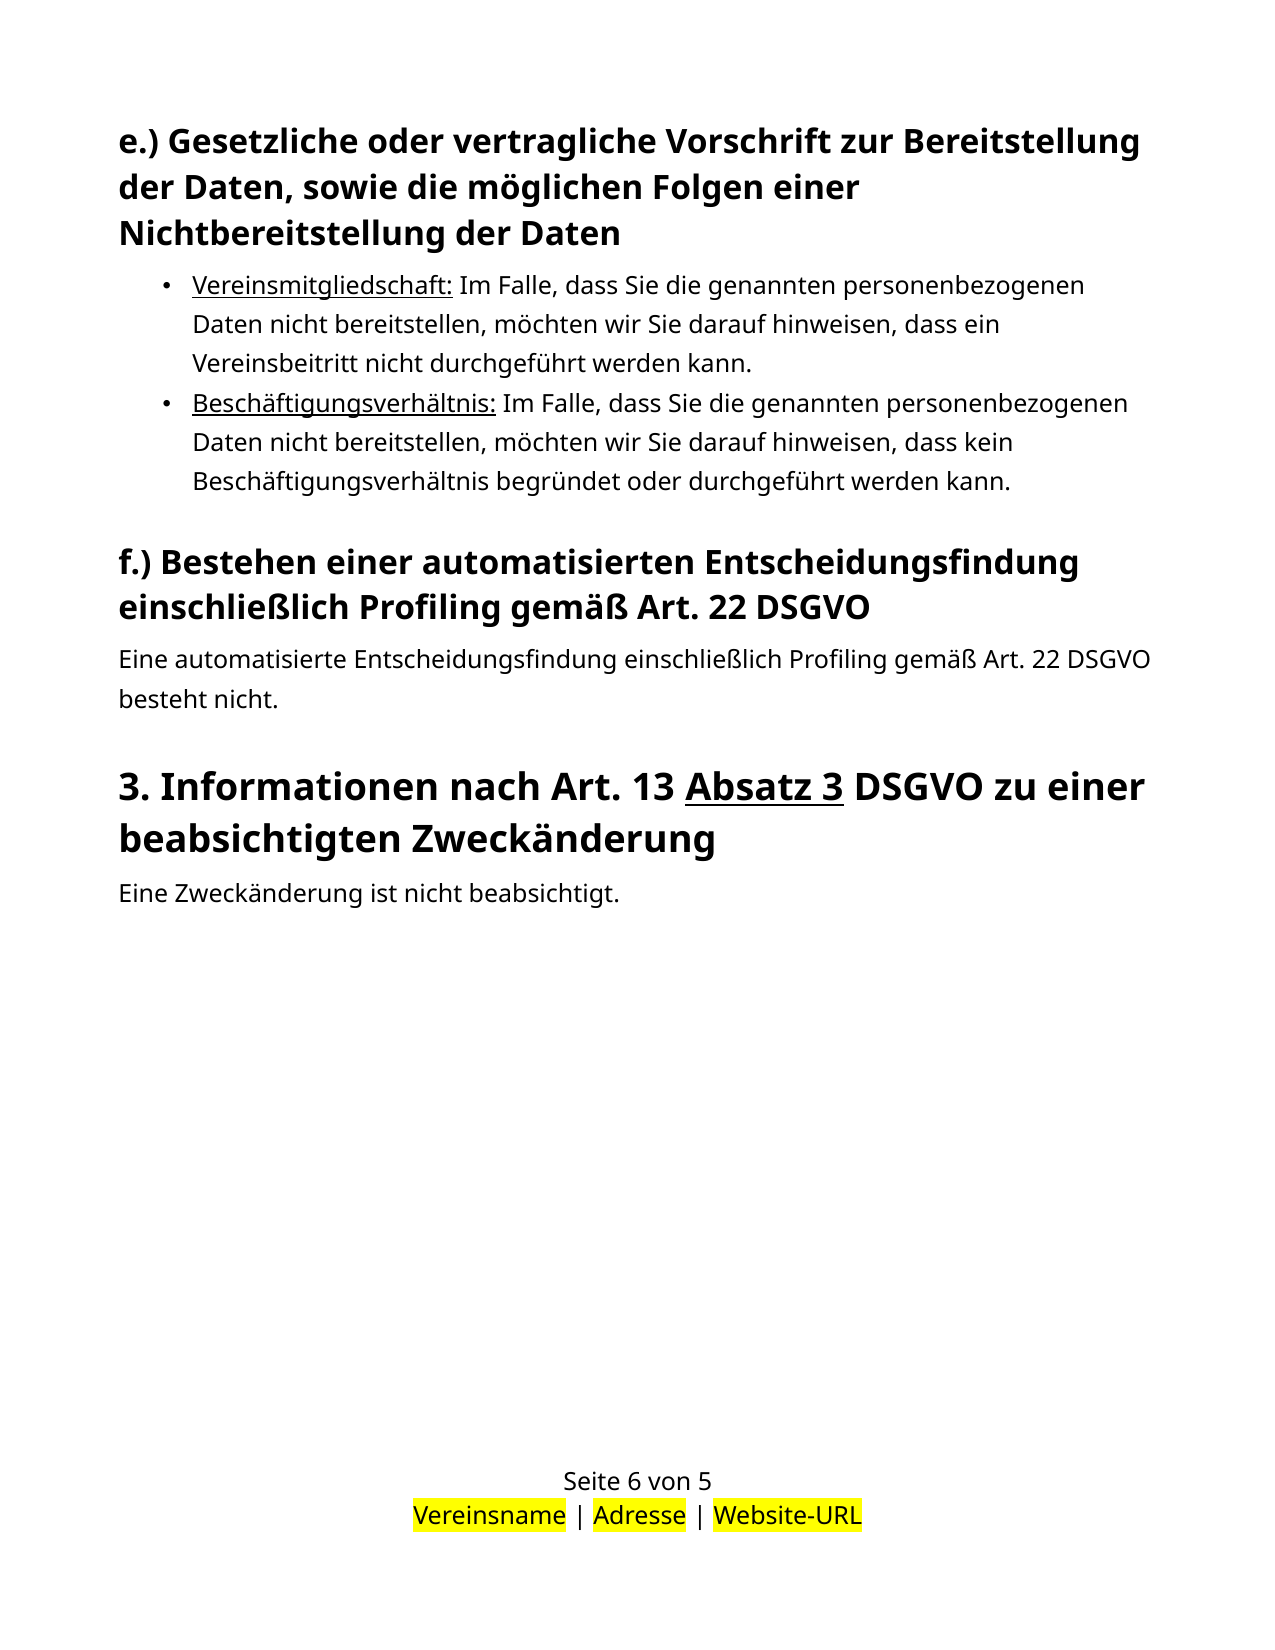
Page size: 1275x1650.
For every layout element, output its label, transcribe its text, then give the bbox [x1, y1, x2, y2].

subtitle f.) Bestehen einer automatisierten Entscheidungsfindung einschließlich Profiling gemäß Art. 22 DSGVO [118, 538, 1157, 630]
list Vereinsmitgliedschaft: Im Falle, dass Sie die genannten personenbezogenen Daten nicht bereitstellen, möchten wir Sie darauf hinweisen, dass ein Vereinsbeitritt nicht durchgeführt werden kann. [162, 268, 1157, 380]
list Beschäftigungsverhältnis: Im Falle, dass Sie die genannten personenbezogenen Daten nicht bereitstellen, möchten wir Sie darauf hinweisen, dass kein Beschäftigungsverhältnis begründet oder durchgeführt werden kann. [162, 385, 1157, 498]
subtitle e.) Gesetzliche oder vertragliche Vorschrift zur Bereitstellung der Daten, sowie die möglichen Folgen einer Nichtbereitstellung der Daten [118, 118, 1157, 255]
text Eine automatisierte Entscheidungsfindung einschließlich Profiling gemäß Art. 22 DSGVO besteht nicht. [118, 642, 1157, 715]
text Eine Zweckänderung ist nicht beabsichtigt. [118, 876, 1157, 910]
subtitle 3. Informationen nach Art. 13 Absatz 3 DSGVO zu einer beabsichtigten Zweckänderung [118, 760, 1157, 863]
